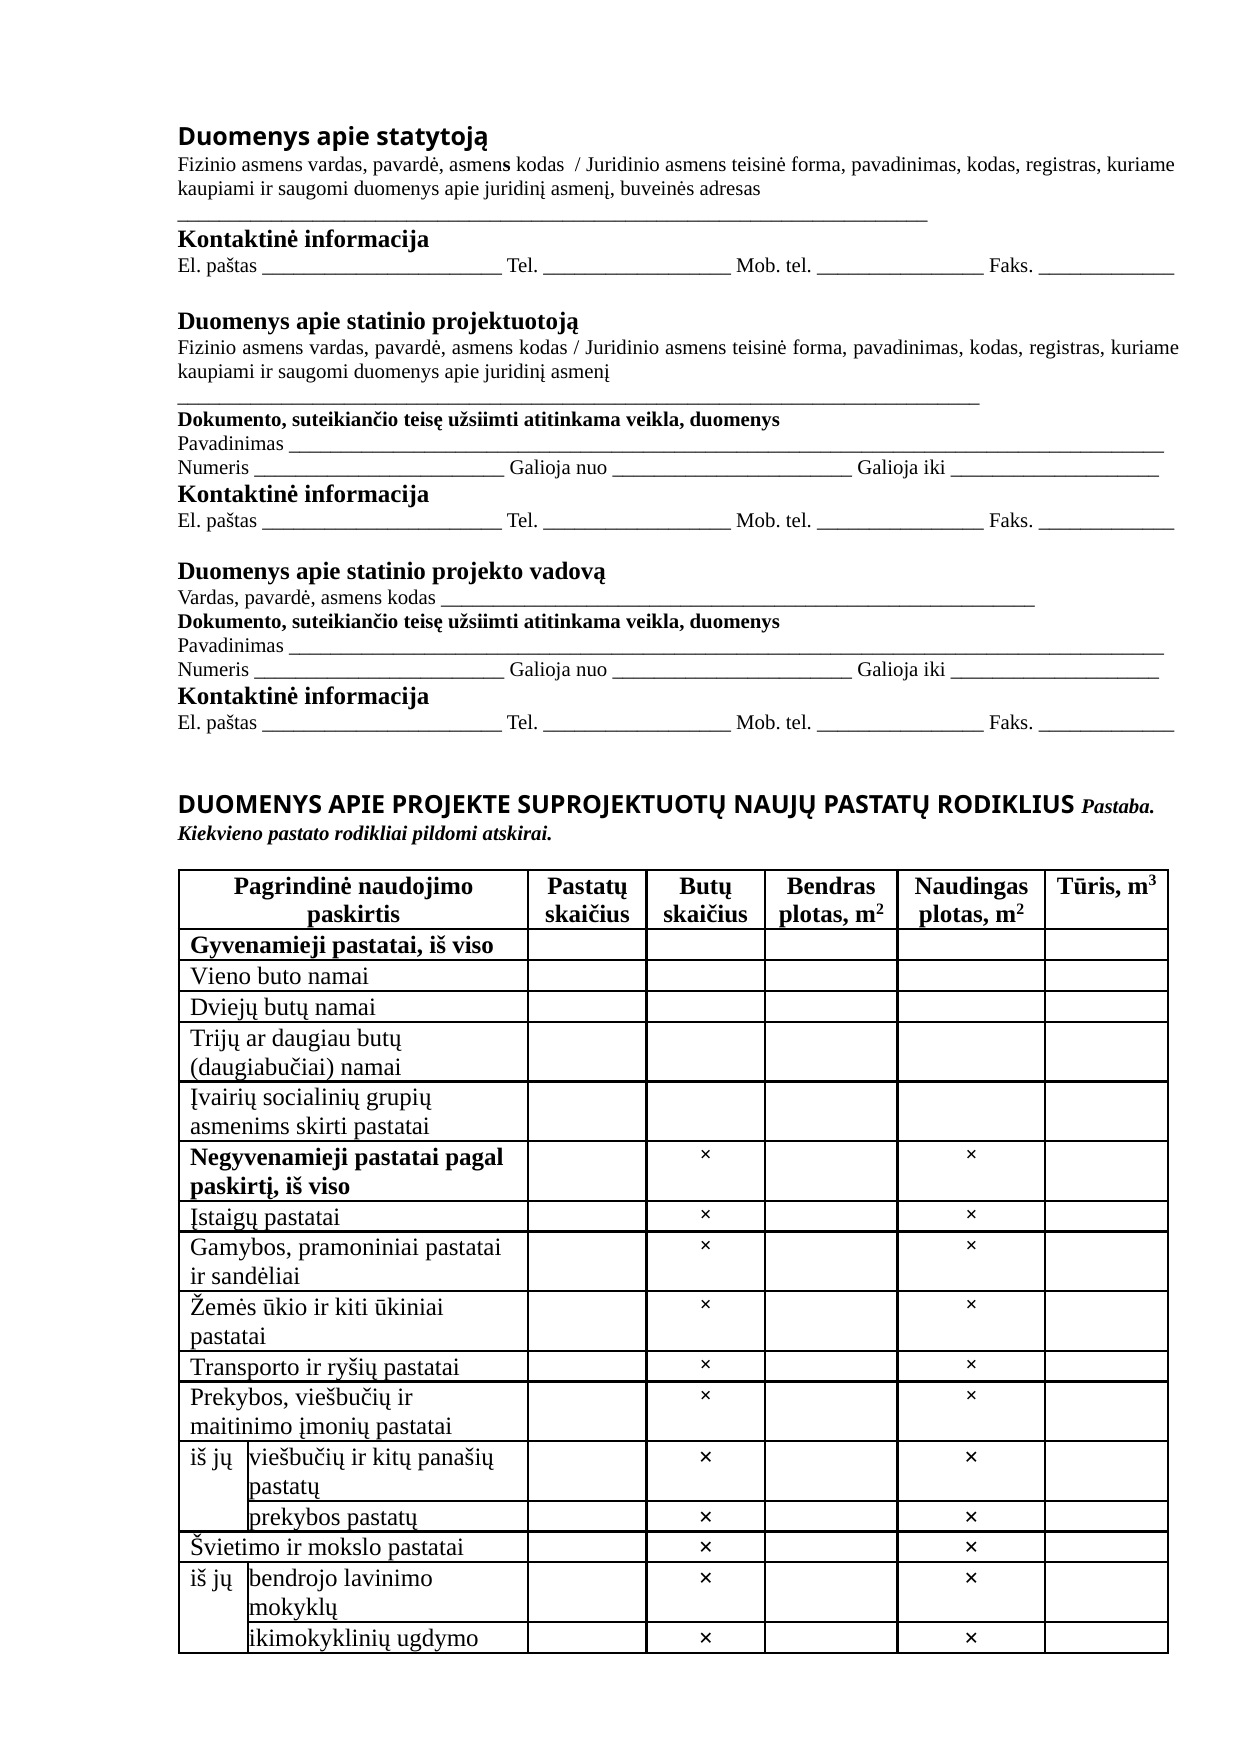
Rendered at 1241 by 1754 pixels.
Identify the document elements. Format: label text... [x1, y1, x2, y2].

table_cell [766, 1083, 896, 1140]
text _____________________________________________________________________________ [177, 383, 1181, 407]
text El. paštas _______________________ Tel. __________________ Mob. tel. ________________ Faks. _____________ [177, 710, 1181, 734]
table_cell × [648, 1233, 764, 1290]
table_cell × [648, 1563, 764, 1621]
text Fizinio asmens vardas, pavardė, asmens kodas / Juridinio asmens teisinė forma, pavadinimas, kodas, registras, kuriame kaupiami ir saugomi duomenys apie juridinį asmenį, buveinės adresas ________________________________________________________________________ [177, 152, 1181, 224]
table_cell × [899, 1352, 1044, 1380]
table_cell [529, 1352, 645, 1380]
text Numeris ________________________ Galioja nuo _______________________ Galioja iki ____________________ [177, 455, 1181, 479]
table_cell × [899, 1142, 1044, 1199]
text Pavadinimas ____________________________________________________________________________________ [177, 431, 1181, 455]
table_cell [766, 1502, 896, 1530]
table_cell [766, 1623, 896, 1652]
table_cell [1046, 1083, 1167, 1140]
table_cell [1046, 992, 1167, 1021]
table_header Butų skaičius [648, 871, 764, 928]
table_cell iš jų [180, 1442, 247, 1530]
table_cell [529, 1442, 645, 1499]
table_cell ikimokyklinių ugdymo [249, 1623, 527, 1652]
table_cell [529, 961, 645, 990]
table_cell Gamybos, pramoniniai pastatai ir sandėliai [180, 1233, 527, 1290]
text Dokumento, suteikiančio teisę užsiimti atitinkama veikla, duomenys [177, 407, 1181, 431]
table_cell [766, 1563, 896, 1621]
table_cell × [899, 1533, 1044, 1561]
table_cell [648, 930, 764, 959]
table_cell [529, 1502, 645, 1530]
table_cell × [899, 1202, 1044, 1230]
table_cell × [899, 1563, 1044, 1621]
table_cell [529, 1533, 645, 1561]
table_cell × [899, 1502, 1044, 1530]
table_cell [766, 1292, 896, 1349]
table_cell [1046, 1623, 1167, 1652]
table_cell [766, 992, 896, 1021]
table_cell × [648, 1502, 764, 1530]
text Pavadinimas ____________________________________________________________________________________ [177, 633, 1181, 657]
table_header Tūris, m3 [1046, 871, 1167, 928]
table_cell [1046, 1442, 1167, 1499]
text Duomenys apie projekte suprojektuotų naujų pastatų rodiklius Pastaba. Kiekvieno pastato rodikliai pildomi atskirai. [177, 787, 1181, 845]
table_cell [766, 1352, 896, 1380]
table_cell [529, 1023, 645, 1080]
table_cell × [648, 1533, 764, 1561]
table_cell prekybos pastatų [249, 1502, 527, 1530]
table_cell [1046, 1533, 1167, 1561]
table_cell × [899, 1623, 1044, 1652]
text Numeris ________________________ Galioja nuo _______________________ Galioja iki ____________________ [177, 657, 1181, 681]
table_cell [1046, 961, 1167, 990]
table_cell Vieno buto namai [180, 961, 527, 990]
table_cell [899, 992, 1044, 1021]
table_cell × [899, 1233, 1044, 1290]
table_cell Gyvenamieji pastatai, iš viso [180, 930, 527, 959]
table_cell [648, 961, 764, 990]
table_cell [1046, 1383, 1167, 1440]
table_cell [766, 1202, 896, 1230]
text Duomenys apie statinio projekto vadovą [177, 556, 1181, 585]
table_cell [529, 1383, 645, 1440]
table_cell [1046, 1563, 1167, 1621]
table_cell [766, 1233, 896, 1290]
text Kontaktinė informacija [177, 681, 1181, 710]
table_cell [529, 930, 645, 959]
text Duomenys apie statytoją [177, 118, 1181, 152]
table_cell Įvairių socialinių grupių asmenims skirti pastatai [180, 1083, 527, 1140]
text Vardas, pavardė, asmens kodas _________________________________________________________ [177, 585, 1181, 609]
table_cell × [648, 1442, 764, 1499]
table_cell [1046, 930, 1167, 959]
table_cell [1046, 1202, 1167, 1230]
text El. paštas _______________________ Tel. __________________ Mob. tel. ________________ Faks. _____________ [177, 508, 1181, 532]
table_cell [899, 1083, 1044, 1140]
table_header Bendras plotas, m2 [766, 871, 896, 928]
table_cell × [899, 1442, 1044, 1499]
table_cell [529, 992, 645, 1021]
table_cell [529, 1202, 645, 1230]
table_cell Švietimo ir mokslo pastatai [180, 1533, 527, 1561]
table_cell × [648, 1202, 764, 1230]
table_cell Įstaigų pastatai [180, 1202, 527, 1230]
table_cell [766, 961, 896, 990]
table_cell Žemės ūkio ir kiti ūkiniai pastatai [180, 1292, 527, 1349]
table_header Naudingas plotas, m2 [899, 871, 1044, 928]
text Kontaktinė informacija [177, 479, 1181, 508]
text El. paštas _______________________ Tel. __________________ Mob. tel. ________________ Faks. _____________ [177, 253, 1181, 277]
table_cell [529, 1142, 645, 1199]
table_cell [529, 1083, 645, 1140]
text Dokumento, suteikiančio teisę užsiimti atitinkama veikla, duomenys [177, 609, 1181, 633]
table_cell [1046, 1023, 1167, 1080]
table_cell [899, 1023, 1044, 1080]
table_cell iš jų [180, 1563, 247, 1652]
table_cell [766, 1442, 896, 1499]
table_header Pastatų skaičius [529, 871, 645, 928]
table_cell bendrojo lavinimo mokyklų [249, 1563, 527, 1621]
table_cell [529, 1623, 645, 1652]
table_cell [766, 1142, 896, 1199]
table_cell Prekybos, viešbučių ir maitinimo įmonių pastatai [180, 1383, 527, 1440]
table_cell Trijų ar daugiau butų (daugiabučiai) namai [180, 1023, 527, 1080]
table_cell Transporto ir ryšių pastatai [180, 1352, 527, 1380]
table_cell × [899, 1383, 1044, 1440]
table_cell [1046, 1292, 1167, 1349]
table_cell × [648, 1383, 764, 1440]
table_cell [648, 1023, 764, 1080]
table_cell [529, 1233, 645, 1290]
text Kontaktinė informacija [177, 224, 1181, 253]
table_cell [1046, 1502, 1167, 1530]
table_cell [766, 1533, 896, 1561]
table_cell [766, 1023, 896, 1080]
table_cell [1046, 1233, 1167, 1290]
table_cell [766, 930, 896, 959]
table_cell × [648, 1352, 764, 1380]
table_cell × [899, 1292, 1044, 1349]
table_cell [648, 992, 764, 1021]
table_cell [899, 930, 1044, 959]
table_cell [529, 1563, 645, 1621]
table_cell [766, 1383, 896, 1440]
table_cell × [648, 1292, 764, 1349]
table_cell viešbučių ir kitų panašių pastatų [249, 1442, 527, 1499]
table_cell [1046, 1352, 1167, 1380]
table_cell × [648, 1142, 764, 1199]
table_cell × [648, 1623, 764, 1652]
table_header Pagrindinė naudojimo paskirtis [180, 871, 527, 928]
table_cell [648, 1083, 764, 1140]
table_cell [1046, 1142, 1167, 1199]
table_cell Dviejų butų namai [180, 992, 527, 1021]
table_cell Negyvenamieji pastatai pagal paskirtį, iš viso [180, 1142, 527, 1199]
text Fizinio asmens vardas, pavardė, asmens kodas / Juridinio asmens teisinė forma, pavadinimas, kodas, registras, kuriame kaupiami ir saugomi duomenys apie juridinį asmenį [177, 335, 1181, 383]
table_cell [529, 1292, 645, 1349]
table_cell [899, 961, 1044, 990]
text Duomenys apie statinio projektuotoją [177, 306, 1181, 335]
